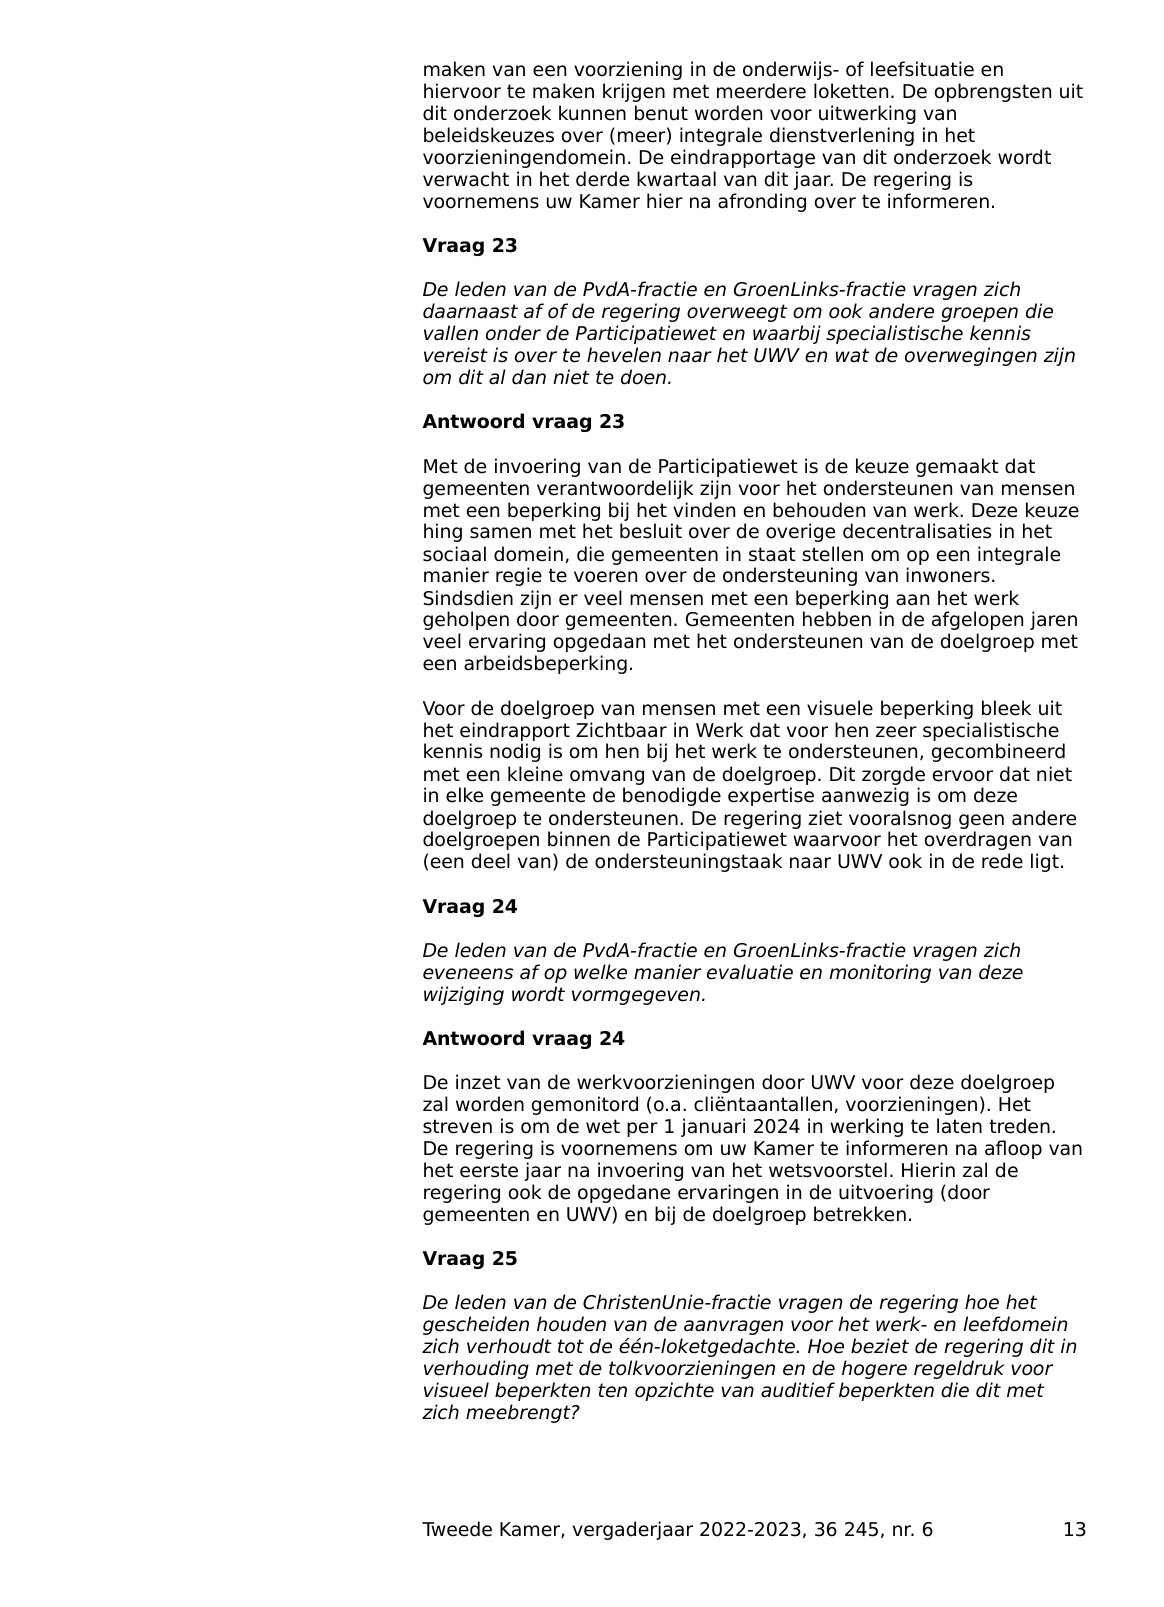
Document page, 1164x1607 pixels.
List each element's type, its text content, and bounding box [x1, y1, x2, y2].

text Voor de doelgroep van mensen met een visuele beperking bleek uit het eindrapport Zichtbaar in Werk dat voor hen zeer specialistische kennis nodig is om hen bij het werk te ondersteunen, gecombineerd met een kleine omvang van de doelgroep. Dit zorgde ervoor dat niet in elke gemeente de benodigde expertise aanwezig is om deze doelgroep te ondersteunen. De regering ziet vooralsnog geen andere doelgroepen binnen de Participatiewet waarvoor het overdragen van (een deel van) de ondersteuningstaak naar UWV ook in de rede ligt. [422, 697, 1087, 873]
text maken van een voorziening in de onderwijs- of leefsituatie en hiervoor te maken krijgen met meerdere loketten. De opbrengsten uit dit onderzoek kunnen benut worden voor uitwerking van beleidskeuzes over (meer) integrale dienstverlening in het voorzieningendomein. De eindrapportage van dit onderzoek wordt verwacht in het derde kwartaal van dit jaar. De regering is voornemens uw Kamer hier na afronding over te informeren. [422, 59, 1087, 213]
text Met de invoering van de Participatiewet is de keuze gemaakt dat gemeenten verantwoordelijk zijn voor het ondersteunen van mensen met een beperking bij het vinden en behouden van werk. Deze keuze hing samen met het besluit over de overige decentralisaties in het sociaal domein, die gemeenten in staat stellen om op een integrale manier regie te voeren over de ondersteuning van inwoners. Sindsdien zijn er veel mensen met een beperking aan het werk geholpen door gemeenten. Gemeenten hebben in de afgelopen jaren veel ervaring opgedaan met het ondersteunen van de doelgroep met een arbeidsbeperking. [422, 456, 1087, 675]
text De inzet van de werkvoorzieningen door UWV voor deze doelgroep zal worden gemonitord (o.a. cliëntaantallen, voorzieningen). Het streven is om de wet per 1 januari 2024 in werking te laten treden. De regering is voornemens om uw Kamer te informeren na afloop van het eerste jaar na invoering van het wetsvoorstel. Hierin zal de regering ook de opgedane ervaringen in de uitvoering (door gemeenten en UWV) en bij de doelgroep betrekken. [422, 1072, 1087, 1226]
text De leden van de ChristenUnie-fractie vragen de regering hoe het gescheiden houden van de aanvragen voor het werk- en leefdomein zich verhoudt tot de één-loketgedachte. Hoe beziet de regering dit in verhouding met de tolkvoorzieningen en de hogere regeldruk voor visueel beperkten ten opzichte van auditief beperkten die dit met zich meebrengt? [422, 1292, 1087, 1424]
text De leden van de PvdA-fractie en GroenLinks-fractie vragen zich eveneens af op welke manier evaluatie en monitoring van deze wijziging wordt vormgegeven. [422, 940, 1087, 1006]
text De leden van de PvdA-fractie en GroenLinks-fractie vragen zich daarnaast af of de regering overweegt om ook andere groepen die vallen onder de Participatiewet en waarbij specialistische kennis vereist is over te hevelen naar het UWV en wat de overwegingen zijn om dit al dan niet te doen. [422, 279, 1087, 389]
subtitle Antwoord vraag 24 [422, 1028, 1087, 1050]
subtitle Vraag 24 [422, 896, 1087, 917]
subtitle Vraag 23 [422, 235, 1087, 257]
subtitle Vraag 25 [422, 1248, 1087, 1270]
subtitle Antwoord vraag 23 [422, 411, 1087, 433]
